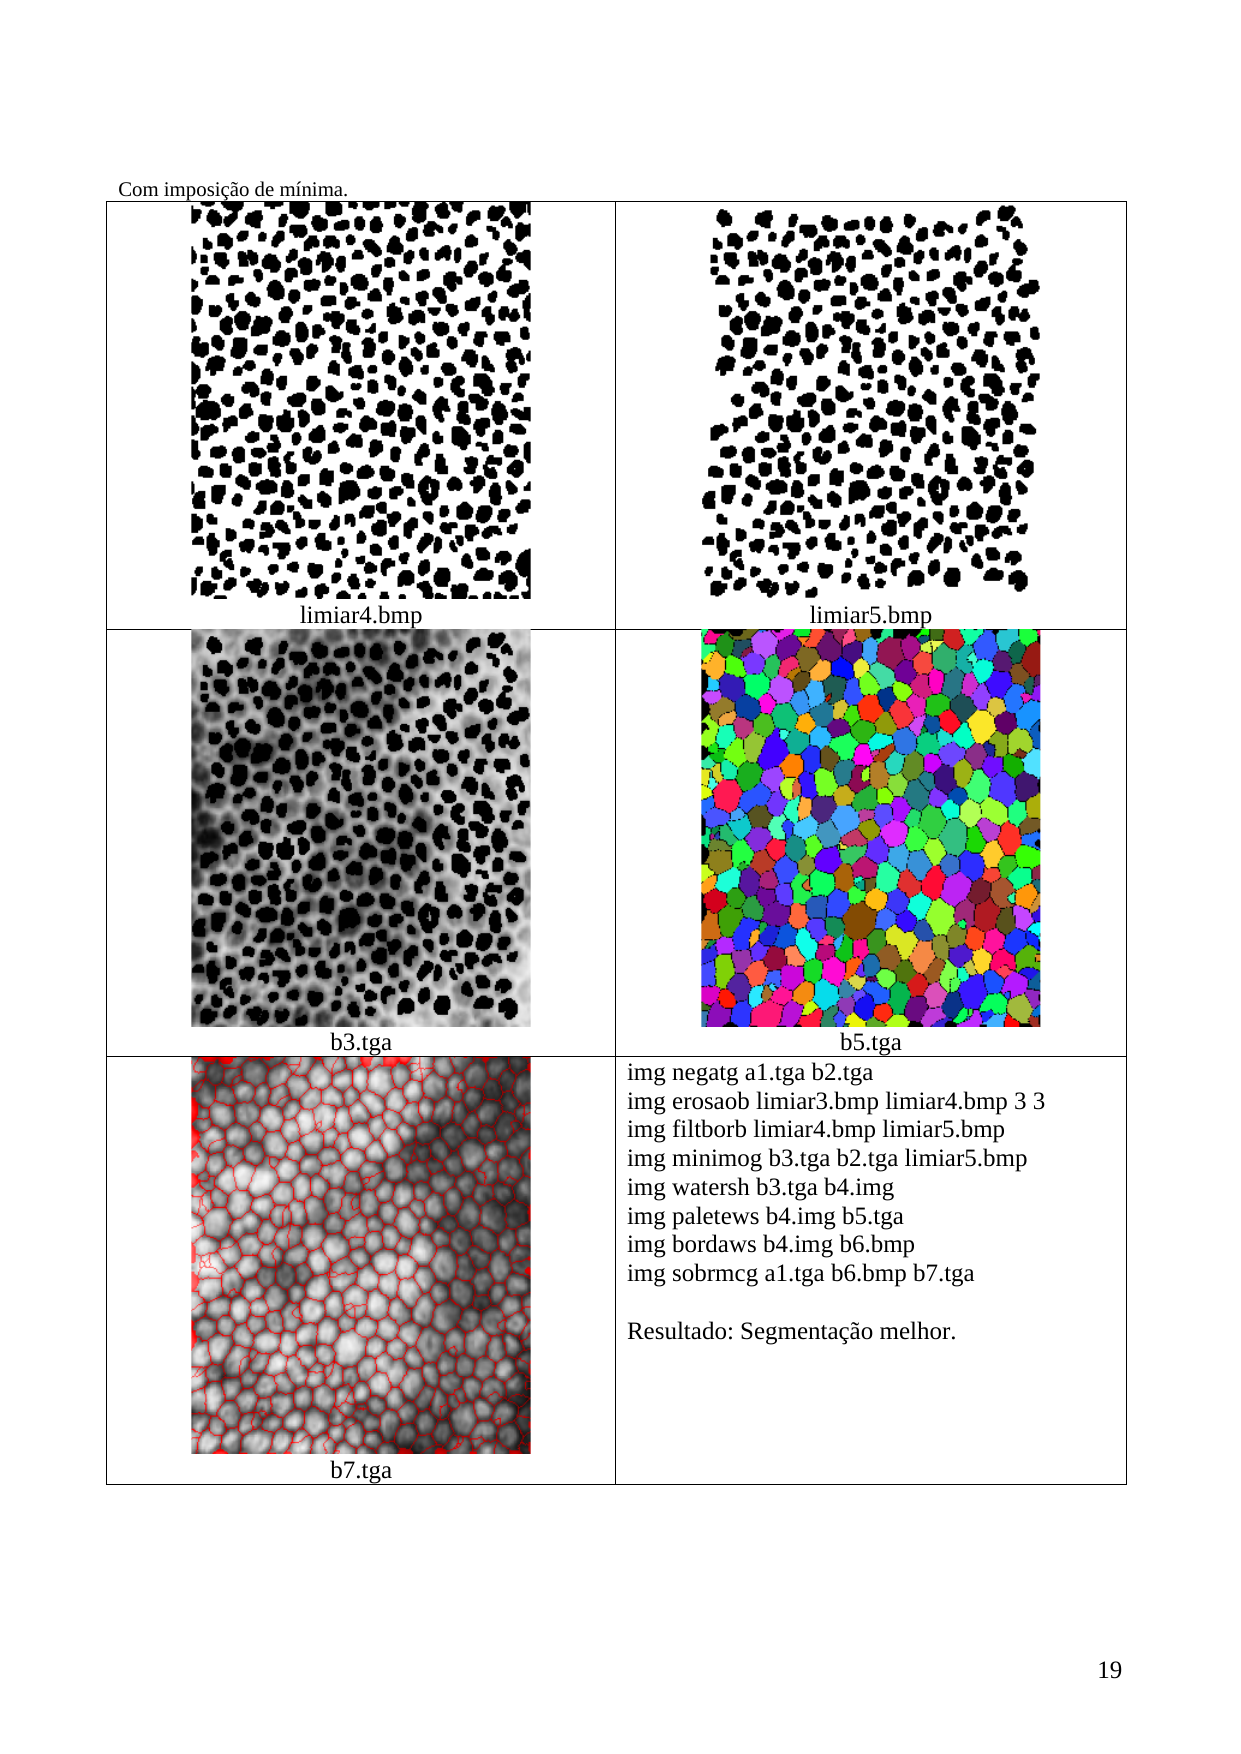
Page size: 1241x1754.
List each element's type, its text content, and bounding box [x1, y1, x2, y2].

text Com imposição de mínima. [118, 177, 1122, 201]
table_cell img negatg a1.tga b2.tga img erosaob limiar3.bmp limiar4.bmp 3 3 img filtborb limiar4.bmp limiar5.bmp img minimog b3.tga b2.tga limiar5.bmp img watersh b3.tga b4.img img paletews b4.img b5.tga img bordaws b4.img b6.bmp img sobrmcg a1.tga b6.bmp b7.tga Resultado: Segmentação melhor. [616, 1057, 1126, 1483]
table_cell b7.tga [107, 1057, 615, 1483]
table_cell b3.tga [107, 630, 615, 1056]
table_header limiar5.bmp [616, 202, 1126, 629]
table_header limiar4.bmp [107, 202, 615, 629]
table_cell b5.tga [616, 630, 1126, 1056]
